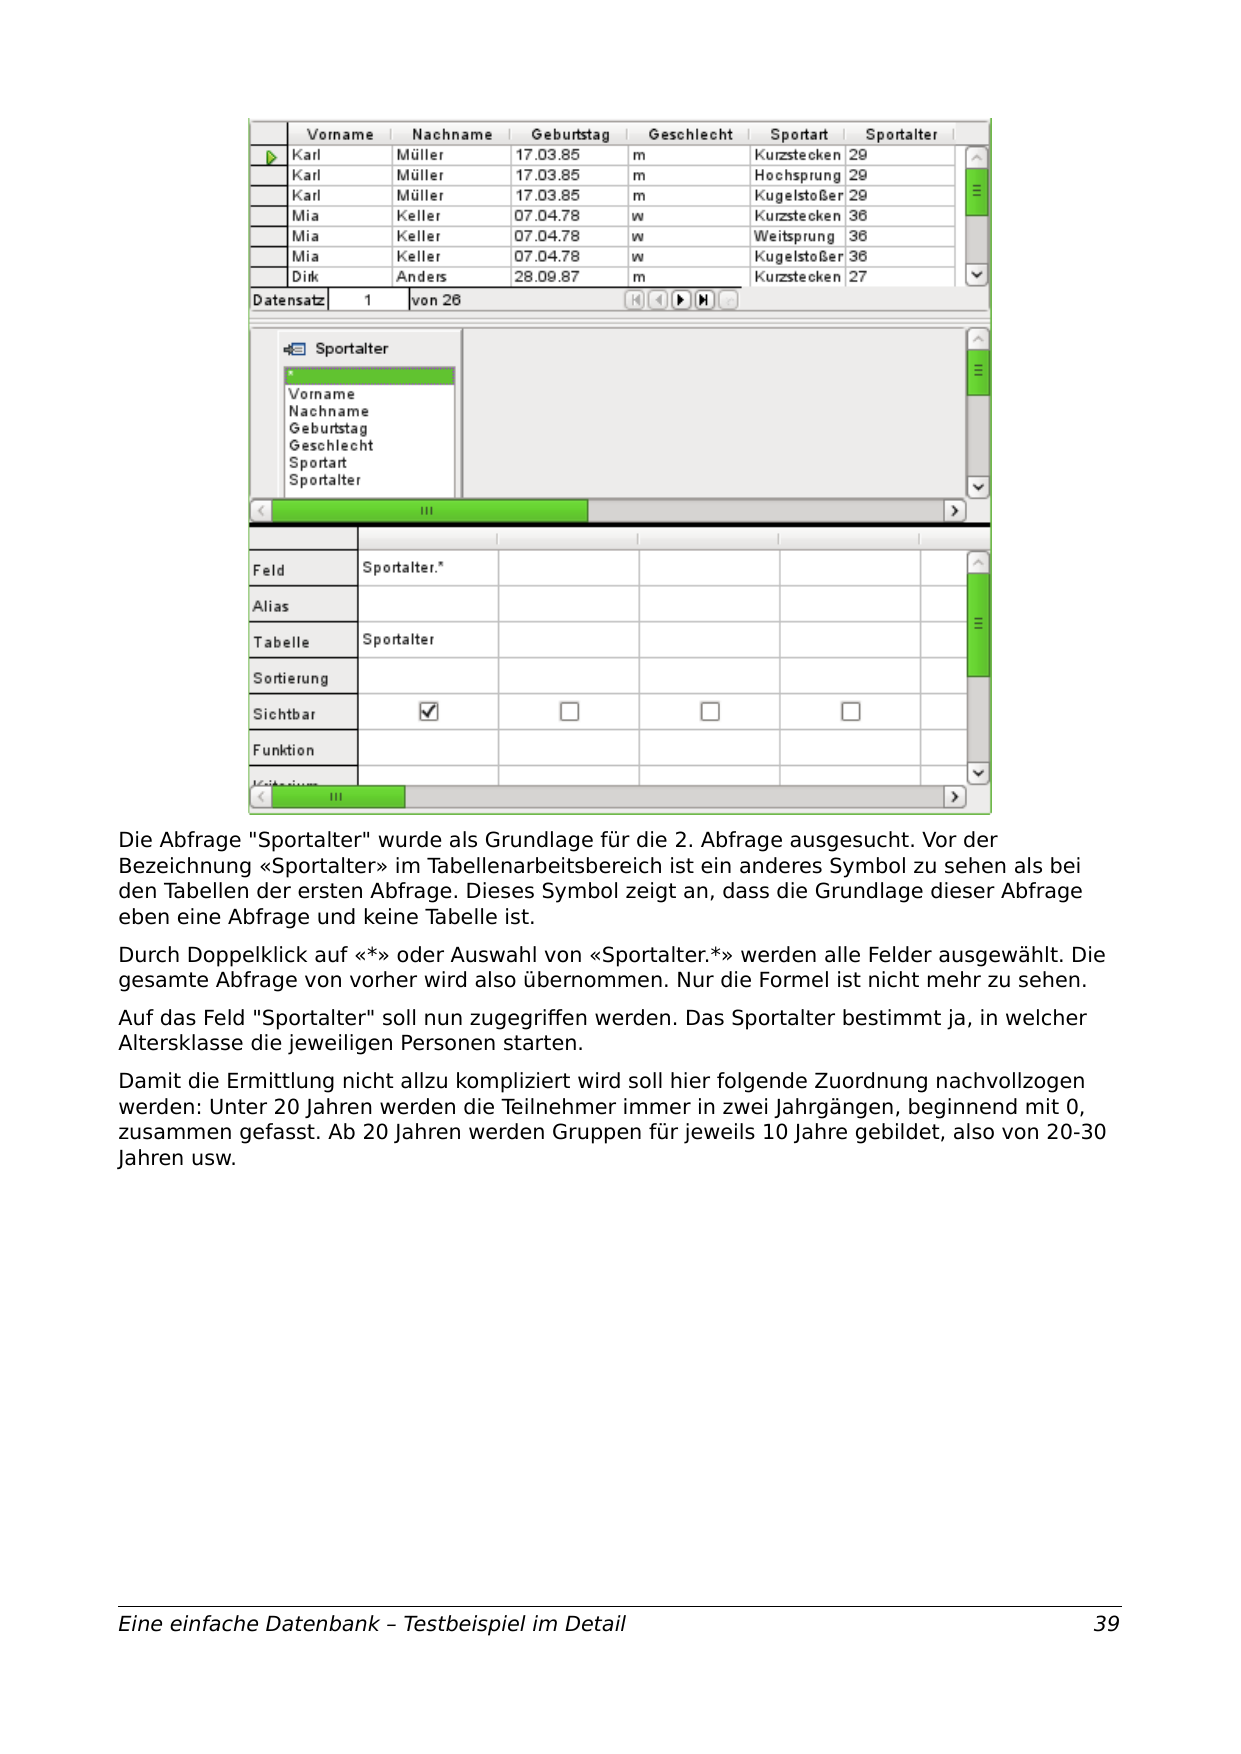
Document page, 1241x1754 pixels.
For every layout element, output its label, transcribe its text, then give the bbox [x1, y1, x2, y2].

text Auf das Feld "Sportalter" soll nun zugegriffen werden. Das Sportalter bestimmt ja, in welcher Altersklasse die jeweiligen Personen starten. [118, 1006, 1122, 1056]
text Durch Doppelklick auf «*» oder Auswahl von «Sportalter.*» werden alle Felder ausgewählt. Die gesamte Abfrage von vorher wird also übernommen. Nur die Formel ist nicht mehr zu sehen. [118, 943, 1122, 992]
picture [248, 118, 992, 815]
text Damit die Ermittlung nicht allzu kompliziert wird soll hier folgende Zuordnung nachvollzogen werden: Unter 20 Jahren werden die Teilnehmer immer in zwei Jahrgängen, beginnend mit 0, zusammen gefasst. Ab 20 Jahren werden Gruppen für jeweils 10 Jahre gebildet, also von 20-30 Jahren usw. [118, 1069, 1122, 1170]
text Die Abfrage "Sportalter" wurde als Grundlage für die 2. Abfrage ausgesucht. Vor der Bezeichnung «Sportalter» im Tabellenarbeitsbereich ist ein anderes Symbol zu sehen als bei den Tabellen der ersten Abfrage. Dieses Symbol zeigt an, dass die Grundlage dieser Abfrage eben eine Abfrage und keine Tabelle ist. [118, 828, 1122, 929]
